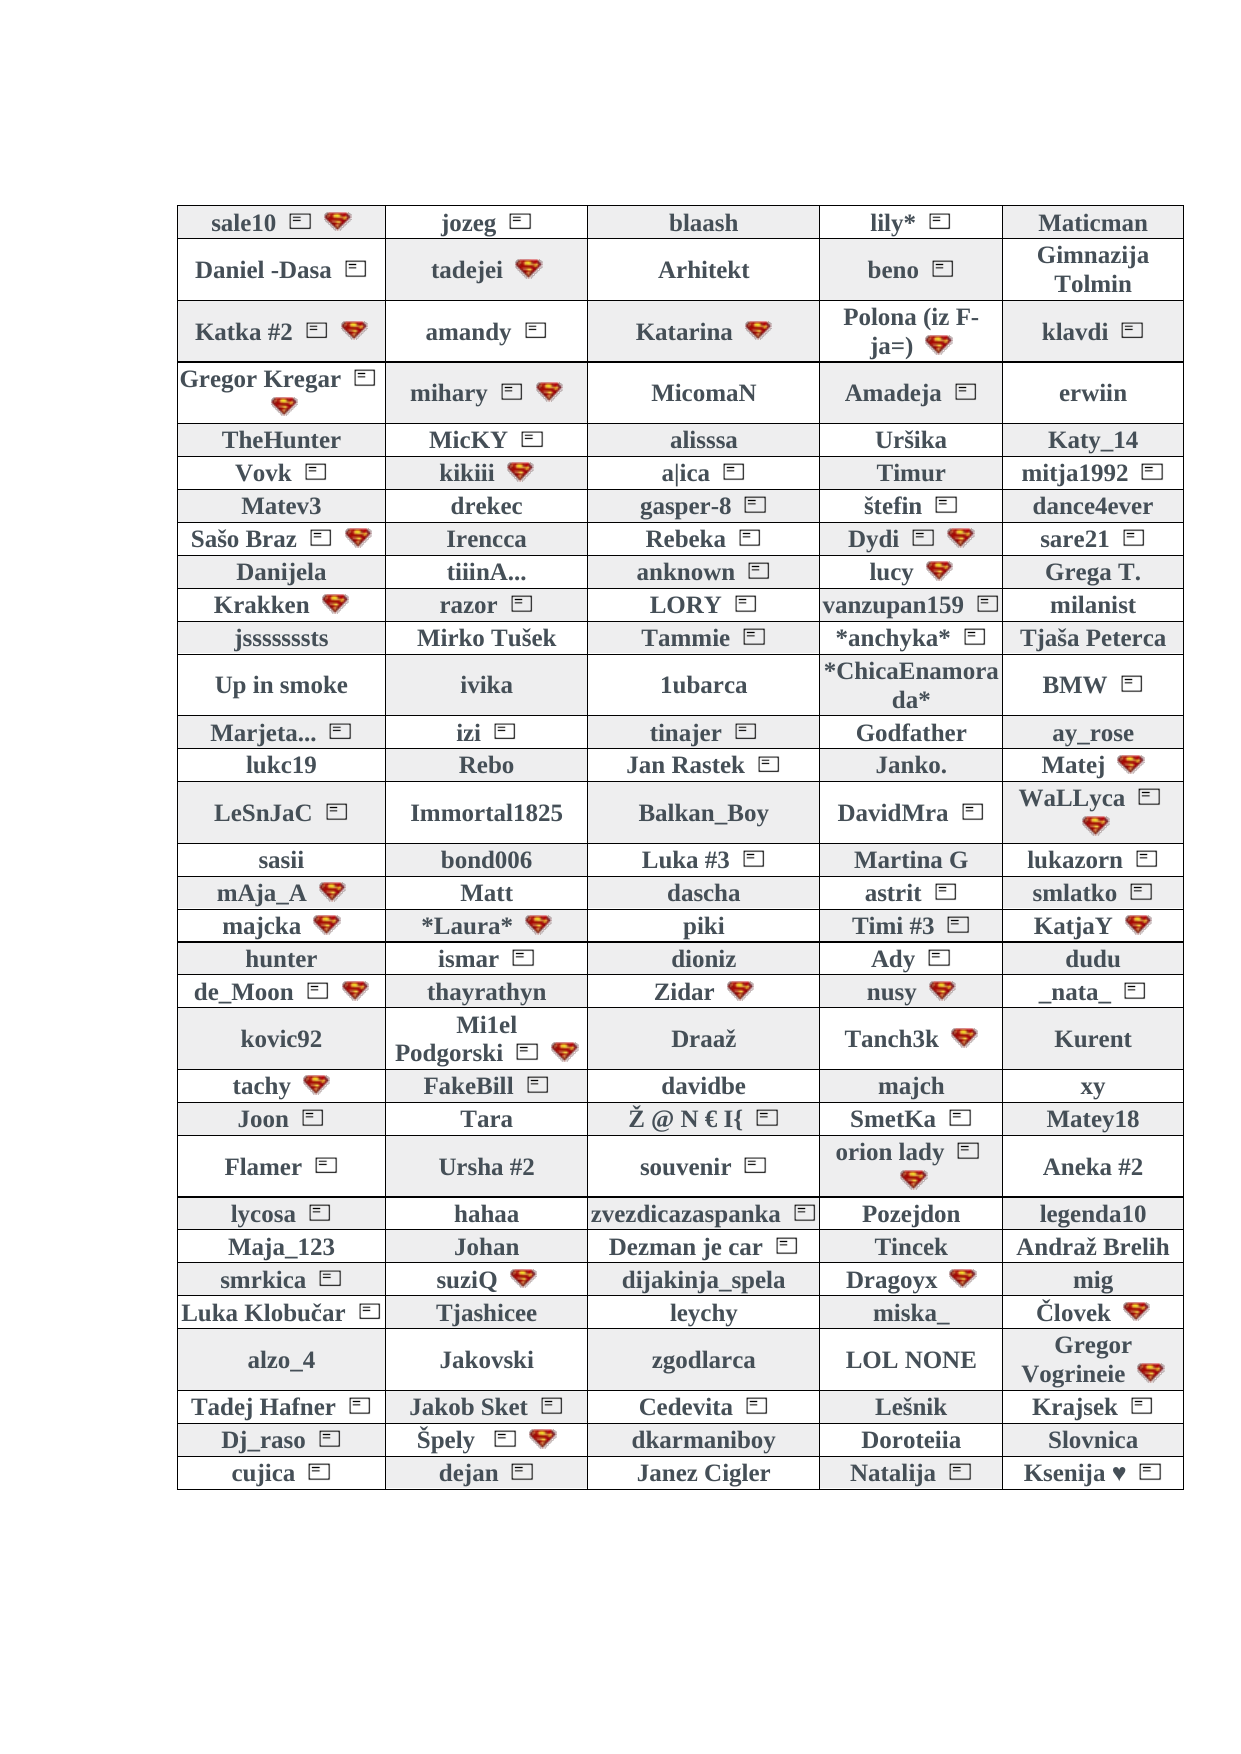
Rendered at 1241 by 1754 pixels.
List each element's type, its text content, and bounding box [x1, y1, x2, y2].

table_cell dioniz [588, 943, 819, 974]
picture [951, 1028, 978, 1048]
table_cell Sašo Braz [178, 523, 385, 555]
table_cell dascha [588, 877, 819, 908]
table_cell alzo_4 [178, 1329, 385, 1390]
table_cell Ž @ N € I{ [588, 1103, 819, 1135]
table_cell Maticman [1003, 206, 1183, 238]
table_cell Timi #3 [820, 910, 1002, 941]
picture [306, 981, 330, 1001]
table_cell 1ubarca [588, 655, 819, 715]
table_cell izi [386, 716, 587, 748]
picture [742, 849, 766, 869]
picture [931, 259, 955, 279]
table_cell Daniel -Dasa [178, 239, 385, 300]
picture [1120, 321, 1145, 340]
table_cell lukc19 [178, 749, 385, 781]
table_cell Matej [1003, 749, 1183, 781]
table_cell bond006 [386, 844, 587, 876]
picture [963, 627, 987, 647]
table_cell legenda10 [1003, 1198, 1183, 1229]
table_cell Kurent [1003, 1008, 1183, 1069]
table_cell ivika [386, 655, 587, 715]
table_cell tiiinA... [386, 556, 587, 588]
table_cell beno [820, 239, 1002, 300]
table_cell Natalija [820, 1457, 1002, 1488]
picture [314, 1156, 339, 1175]
table_cell Martina G [820, 844, 1002, 876]
table_cell de_Moon [178, 975, 385, 1007]
picture [328, 722, 353, 741]
table_cell Mirko Tušek [386, 622, 587, 653]
table_cell Rebo [386, 749, 587, 781]
table_cell Draaž [588, 1008, 819, 1069]
picture [934, 495, 959, 515]
table_cell FakeBill [386, 1070, 587, 1102]
table_cell dkarmaniboy [588, 1424, 819, 1456]
picture [525, 915, 552, 935]
table_cell Johan [386, 1230, 587, 1262]
picture [304, 462, 328, 482]
picture [743, 1156, 768, 1175]
picture [301, 1108, 325, 1128]
table_cell mitja1992 [1003, 457, 1183, 489]
table_cell Flamer [178, 1136, 385, 1196]
table_cell Up in smoke [178, 655, 385, 715]
picture [353, 368, 377, 388]
table_cell souvenir [588, 1136, 819, 1196]
picture [500, 382, 524, 402]
picture [722, 462, 746, 482]
picture [934, 882, 958, 902]
picture [313, 915, 341, 935]
table_cell Slovnica [1003, 1424, 1183, 1456]
table_cell Jakovski [386, 1329, 587, 1390]
table_cell TheHunter [178, 424, 385, 456]
table_cell erwiin [1003, 363, 1183, 423]
picture [976, 594, 1000, 614]
picture [927, 948, 952, 968]
picture [946, 915, 971, 935]
picture [1117, 755, 1145, 774]
table_cell Janez Cigler [588, 1457, 819, 1488]
table_cell blaash [588, 206, 819, 238]
table_cell Dydi [820, 523, 1002, 555]
picture [515, 1042, 540, 1062]
picture [520, 430, 545, 449]
picture [344, 259, 368, 279]
table_cell Joon [178, 1103, 385, 1135]
picture [511, 948, 536, 968]
table_cell Gregor Vogrineie [1003, 1329, 1183, 1390]
table_cell mihary [386, 363, 587, 423]
table_cell jsssssssts [178, 622, 385, 653]
table_cell Amadeja [820, 363, 1002, 423]
picture [345, 528, 372, 548]
table_cell Balkan_Boy [588, 782, 819, 843]
picture [1135, 849, 1159, 869]
picture [747, 561, 771, 581]
picture [1123, 1302, 1150, 1321]
table_cell gasper-8 [588, 490, 819, 522]
table_cell Špely [386, 1424, 587, 1456]
table_cell *Laura* [386, 910, 587, 941]
table_cell Jan Rastek [588, 749, 819, 781]
table_cell davidbe [588, 1070, 819, 1102]
picture [745, 1396, 769, 1416]
table_cell smlatko [1003, 877, 1183, 908]
table_cell lycosa [178, 1198, 385, 1229]
table_cell tinajer [588, 716, 819, 748]
picture [305, 321, 329, 340]
table_cell Timur [820, 457, 1002, 489]
table_cell cujica [178, 1457, 385, 1488]
picture [755, 1108, 780, 1128]
table_cell Tammie [588, 622, 819, 653]
picture [929, 981, 956, 1001]
table_cell Rebeka [588, 523, 819, 555]
picture [1137, 1363, 1165, 1383]
picture [1082, 816, 1110, 836]
picture [947, 528, 975, 548]
table_cell a|ica [588, 457, 819, 489]
picture [309, 528, 333, 548]
picture [524, 321, 548, 340]
table_cell zgodlarca [588, 1329, 819, 1390]
picture [911, 528, 936, 548]
picture [507, 462, 534, 482]
table_cell Tjaša Peterca [1003, 622, 1183, 653]
table_cell miska_ [820, 1296, 1002, 1328]
table_cell dudu [1003, 943, 1183, 974]
table_cell vanzupan159 [820, 589, 1002, 621]
picture [551, 1042, 579, 1062]
table_cell *anchyka* [820, 622, 1002, 653]
table_cell piki [588, 910, 819, 941]
picture [493, 722, 517, 741]
picture [540, 1396, 564, 1416]
picture [1138, 1462, 1163, 1482]
picture [358, 1302, 382, 1321]
picture [342, 981, 369, 1001]
table_cell lily* [820, 206, 1002, 238]
picture [515, 259, 543, 279]
table_cell BMW [1003, 655, 1183, 715]
table_cell tachy [178, 1070, 385, 1102]
table_cell milanist [1003, 589, 1183, 621]
table_cell Katka #2 [178, 301, 385, 361]
picture [348, 1396, 372, 1416]
table_cell majcka [178, 910, 385, 941]
table_cell Marjeta... [178, 716, 385, 748]
picture [303, 1075, 330, 1095]
picture [508, 212, 533, 231]
table_cell Katarina [588, 301, 819, 361]
table_cell klavdi [1003, 301, 1183, 361]
table_cell Ady [820, 943, 1002, 974]
table_cell LOL NONE [820, 1329, 1002, 1390]
picture [775, 1236, 799, 1256]
picture [949, 1269, 977, 1288]
table_cell Tanch3k [820, 1008, 1002, 1069]
picture [928, 212, 952, 231]
table_cell leychy [588, 1296, 819, 1328]
picture [734, 594, 758, 614]
picture [1130, 1396, 1154, 1416]
table_cell Doroteiia [820, 1424, 1002, 1456]
table_cell Zidar [588, 975, 819, 1007]
table_cell ay_rose [1003, 716, 1183, 748]
table_cell WaLLyca [1003, 782, 1183, 843]
table_cell LeSnJaC [178, 782, 385, 843]
picture [322, 594, 349, 614]
picture [288, 212, 313, 231]
table_cell Jakob Sket [386, 1391, 587, 1423]
table_cell orion lady [820, 1136, 1002, 1196]
table_cell dejan [386, 1457, 587, 1488]
picture [526, 1075, 550, 1095]
picture [318, 1269, 343, 1288]
picture [307, 1462, 332, 1482]
picture [734, 722, 758, 741]
picture [1125, 915, 1152, 935]
picture [341, 321, 368, 340]
table_cell Tara [386, 1103, 587, 1135]
picture [510, 594, 534, 614]
table_cell Matev3 [178, 490, 385, 522]
picture [1122, 528, 1146, 548]
table_cell *ChicaEnamorada* [820, 655, 1002, 715]
picture [1120, 674, 1144, 694]
table_cell hunter [178, 943, 385, 974]
table_cell suziQ [386, 1263, 587, 1295]
table_cell Ursha #2 [386, 1136, 587, 1196]
table_cell Tincek [820, 1230, 1002, 1262]
table_cell kovic92 [178, 1008, 385, 1069]
table_cell ismar [386, 943, 587, 974]
table_cell mig [1003, 1263, 1183, 1295]
table_cell Lešnik [820, 1391, 1002, 1423]
picture [510, 1269, 537, 1288]
table_cell sale10 [178, 206, 385, 238]
picture [956, 1141, 981, 1161]
table_cell hahaa [386, 1198, 587, 1229]
table_cell Aneka #2 [1003, 1136, 1183, 1196]
table_cell alisssa [588, 424, 819, 456]
table_cell Matt [386, 877, 587, 908]
picture [536, 382, 563, 402]
table_cell Janko. [820, 749, 1002, 781]
picture [745, 321, 772, 340]
table_cell sasii [178, 844, 385, 876]
table_cell Dezman je car [588, 1230, 819, 1262]
table_cell zvezdicazaspanka [588, 1198, 819, 1229]
table_cell Katy_14 [1003, 424, 1183, 456]
table_cell LORY [588, 589, 819, 621]
table_cell thayrathyn [386, 975, 587, 1007]
table_cell Godfather [820, 716, 1002, 748]
table_cell Grega T. [1003, 556, 1183, 588]
table_cell Luka #3 [588, 844, 819, 876]
table_cell Tadej Hafner [178, 1391, 385, 1423]
table_cell Krakken [178, 589, 385, 621]
table_cell Tjashicee [386, 1296, 587, 1328]
picture [1123, 981, 1147, 1001]
table_cell Pozejdon [820, 1198, 1002, 1229]
table_cell Matey18 [1003, 1103, 1183, 1135]
picture [324, 212, 352, 231]
picture [925, 335, 953, 355]
table_cell Gimnazija Tolmin [1003, 239, 1183, 300]
picture [961, 802, 985, 822]
table_cell Arhitekt [588, 239, 819, 300]
table_cell dijakinja_spela [588, 1263, 819, 1295]
table_cell kikiii [386, 457, 587, 489]
table_cell majch [820, 1070, 1002, 1102]
table_cell Maja_123 [178, 1230, 385, 1262]
table_cell Mi1el Podgorski [386, 1008, 587, 1069]
picture [1137, 787, 1162, 807]
table_cell smrkica [178, 1263, 385, 1295]
table_cell SmetKa [820, 1103, 1002, 1135]
table_cell anknown [588, 556, 819, 588]
table_cell Dj_raso [178, 1424, 385, 1456]
picture [738, 528, 762, 548]
table_cell dance4ever [1003, 490, 1183, 522]
table_cell Polona (iz F-ja=) [820, 301, 1002, 361]
table_cell Irencca [386, 523, 587, 555]
table_cell astrit [820, 877, 1002, 908]
table_cell jozeg [386, 206, 587, 238]
picture [325, 802, 349, 822]
picture [954, 382, 978, 402]
picture [948, 1462, 973, 1482]
table_cell Uršika [820, 424, 1002, 456]
picture [493, 1429, 518, 1449]
table_cell tadejei [386, 239, 587, 300]
table_cell nusy [820, 975, 1002, 1007]
table_cell Andraž Brelih [1003, 1230, 1183, 1262]
table_cell drekec [386, 490, 587, 522]
picture [742, 627, 767, 647]
picture [900, 1170, 928, 1190]
picture [793, 1203, 817, 1223]
table_cell lucy [820, 556, 1002, 588]
table_cell MicKY [386, 424, 587, 456]
table_cell Immortal1825 [386, 782, 587, 843]
table_cell _nata_ [1003, 975, 1183, 1007]
table_cell razor [386, 589, 587, 621]
table_cell xy [1003, 1070, 1183, 1102]
table_cell Dragoyx [820, 1263, 1002, 1295]
picture [743, 495, 768, 515]
table_cell mAja_A [178, 877, 385, 908]
table_cell sare21 [1003, 523, 1183, 555]
table_cell MicomaN [588, 363, 819, 423]
picture [926, 561, 953, 581]
picture [308, 1203, 332, 1223]
table_cell DavidMra [820, 782, 1002, 843]
picture [948, 1108, 973, 1128]
table_cell amandy [386, 301, 587, 361]
table_cell KatjaY [1003, 910, 1183, 941]
table_cell lukazorn [1003, 844, 1183, 876]
picture [318, 1429, 342, 1449]
table_cell Vovk [178, 457, 385, 489]
table_cell Krajsek [1003, 1391, 1183, 1423]
picture [1140, 462, 1165, 482]
table_cell Cedevita [588, 1391, 819, 1423]
table_cell Gregor Kregar [178, 363, 385, 423]
picture [271, 397, 298, 416]
picture [510, 1462, 535, 1482]
picture [1129, 882, 1154, 902]
picture [319, 882, 346, 902]
table_cell Ksenija ♥ [1003, 1457, 1183, 1488]
table_cell Luka Klobučar [178, 1296, 385, 1328]
picture [757, 755, 781, 774]
picture [529, 1429, 557, 1449]
table_cell Človek [1003, 1296, 1183, 1328]
picture [727, 981, 754, 1001]
table_cell Danijela [178, 556, 385, 588]
table_cell štefin [820, 490, 1002, 522]
